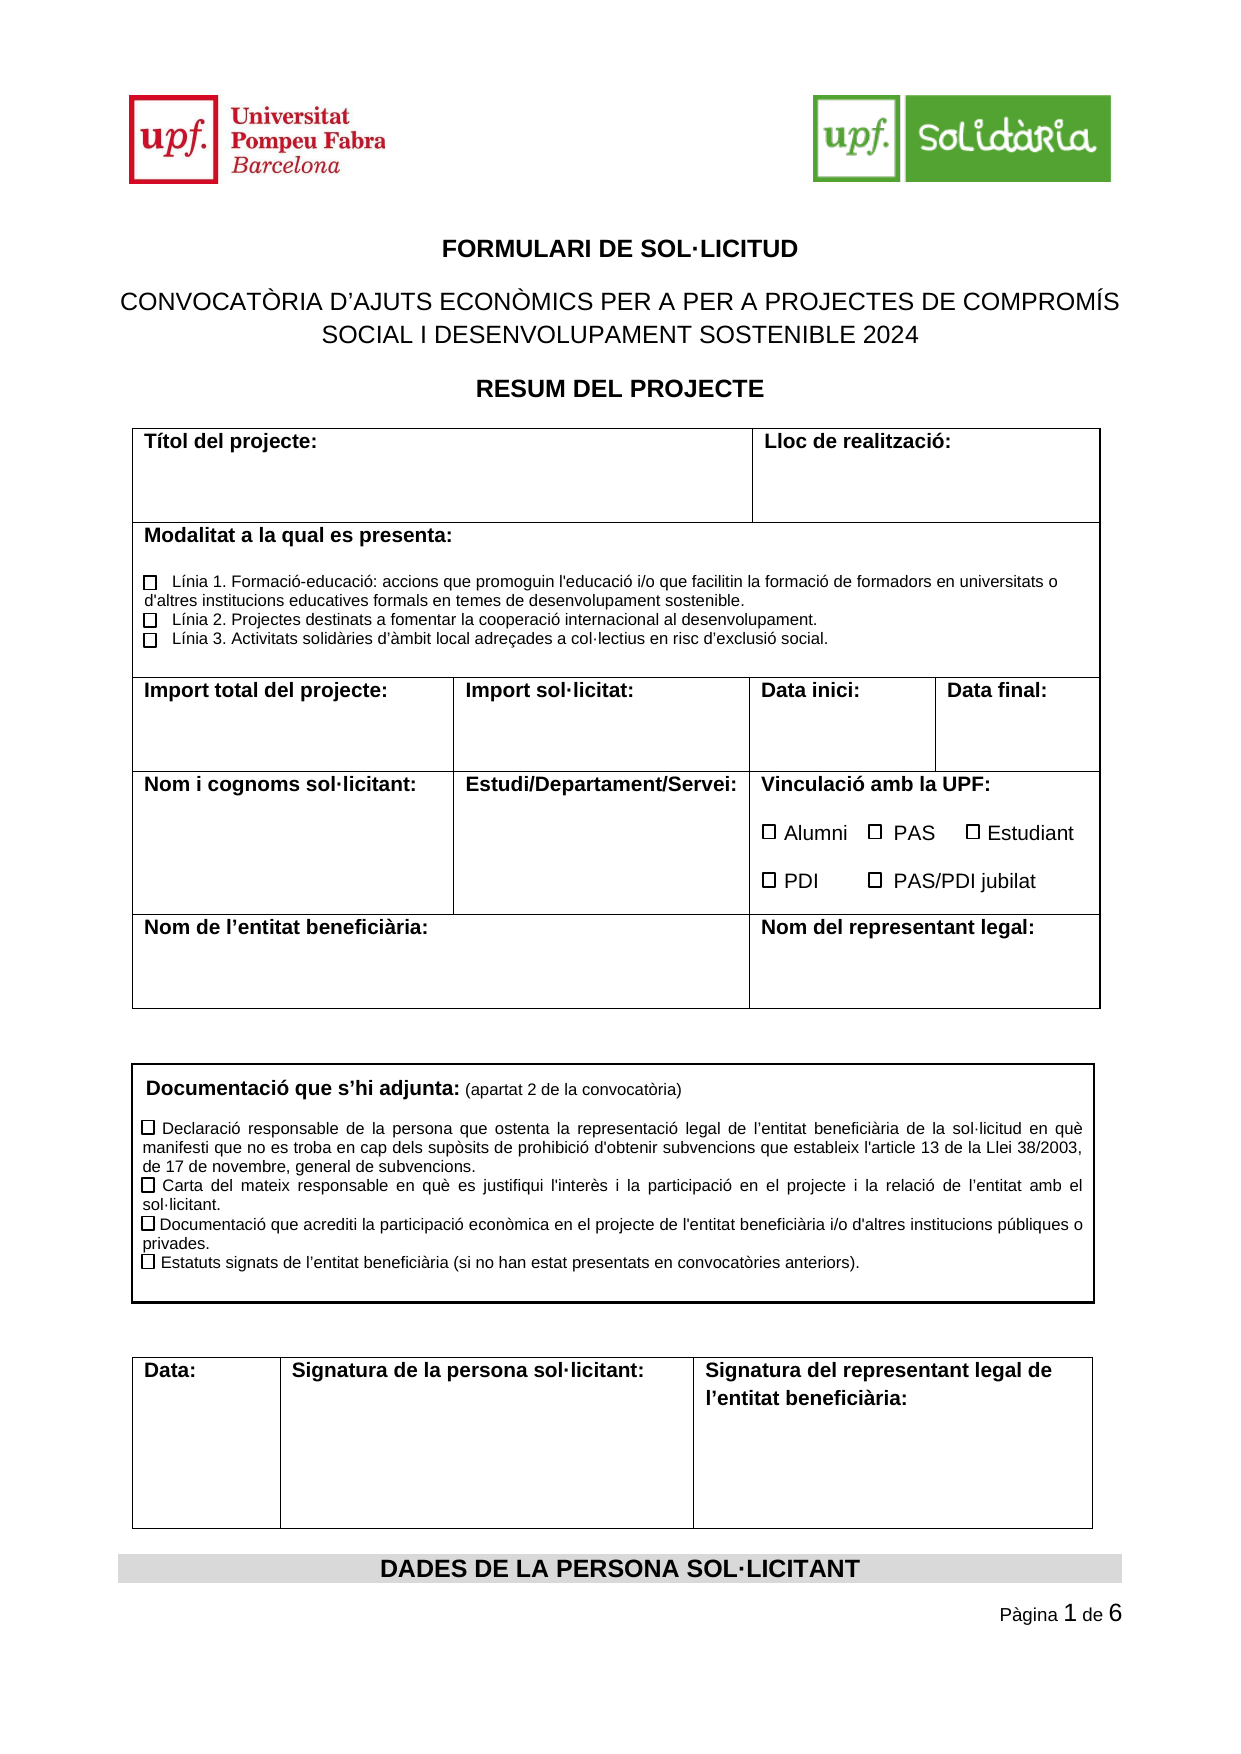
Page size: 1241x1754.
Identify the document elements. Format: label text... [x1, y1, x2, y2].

table_header Signatura del representant legal de l’entitat beneficiària: [694, 1358, 1092, 1528]
table_cell Data inici: [750, 678, 935, 771]
table_header Títol del projecte: [133, 429, 752, 522]
table_cell Modalitat a la qual es presenta: Línia 1. Formació-educació: accions que promoguin l'educació i/o que facilitin la formació de formadors en universitats o d'altres institucions educatives formals en temes de desenvolupament sostenible. Línia 2. Projectes destinats a fomentar la cooperació internacional al desenvolupament. Línia 3. Activitats solidàries d’àmbit local adreçades a col·lectius en risc d’exclusió social. [133, 523, 1099, 677]
table_cell Import total del projecte: [133, 678, 453, 771]
table_cell Vinculació amb la UPF: Alumni PAS Estudiant PDI PAS/PDI jubilat [750, 772, 1099, 914]
table_cell Nom del representant legal: [750, 915, 1099, 1008]
table_cell Data final: [936, 678, 1099, 771]
table_header Data: [133, 1358, 280, 1528]
table_header Documentació que s’hi adjunta: (apartat 2 de la convocatòria)  Declaració responsable de la persona que ostenta la representació legal de l’entitat beneficiària de la sol·licitud en què manifesti que no es troba en cap dels supòsits de prohibició d'obtenir subvencions que estableix l'article 13 de la Llei 38/2003, de 17 de novembre, general de subvencions.  Carta del mateix responsable en què es justifiqui l'interès i la participació en el projecte i la relació de l’entitat amb el sol·licitant.  Documentació que acrediti la participació econòmica en el projecte de l'entitat beneficiària i/o d'altres institucions públiques o privades. Estatuts signats de l’entitat beneficiària (si no han estat presentats en convocatòries anteriors). [133, 1065, 1093, 1301]
picture [129, 95, 386, 184]
picture [812, 95, 1112, 182]
text FORMULARI DE SOL·LICITUD [118, 233, 1122, 262]
table_header Lloc de realització: [753, 429, 1099, 522]
table_cell Nom de l’entitat beneficiària: [133, 915, 749, 1008]
table_cell Estudi/Departament/Servei: [454, 772, 749, 914]
table_cell Import sol·licitat: [454, 678, 749, 771]
text CONVOCATÒRIA D’AJUTS ECONÒMICS PER A PER A PROJECTES DE COMPROMÍS SOCIAL I DESENVOLUPAMENT SOSTENIBLE 2024 [118, 287, 1122, 349]
table_header Signatura de la persona sol·licitant: [281, 1358, 693, 1528]
text RESUM DEL PROJECTE [118, 374, 1122, 403]
table_cell Nom i cognoms sol·licitant: [133, 772, 453, 914]
text DADES DE LA PERSONA SOL·LICITANT [118, 1554, 1122, 1583]
